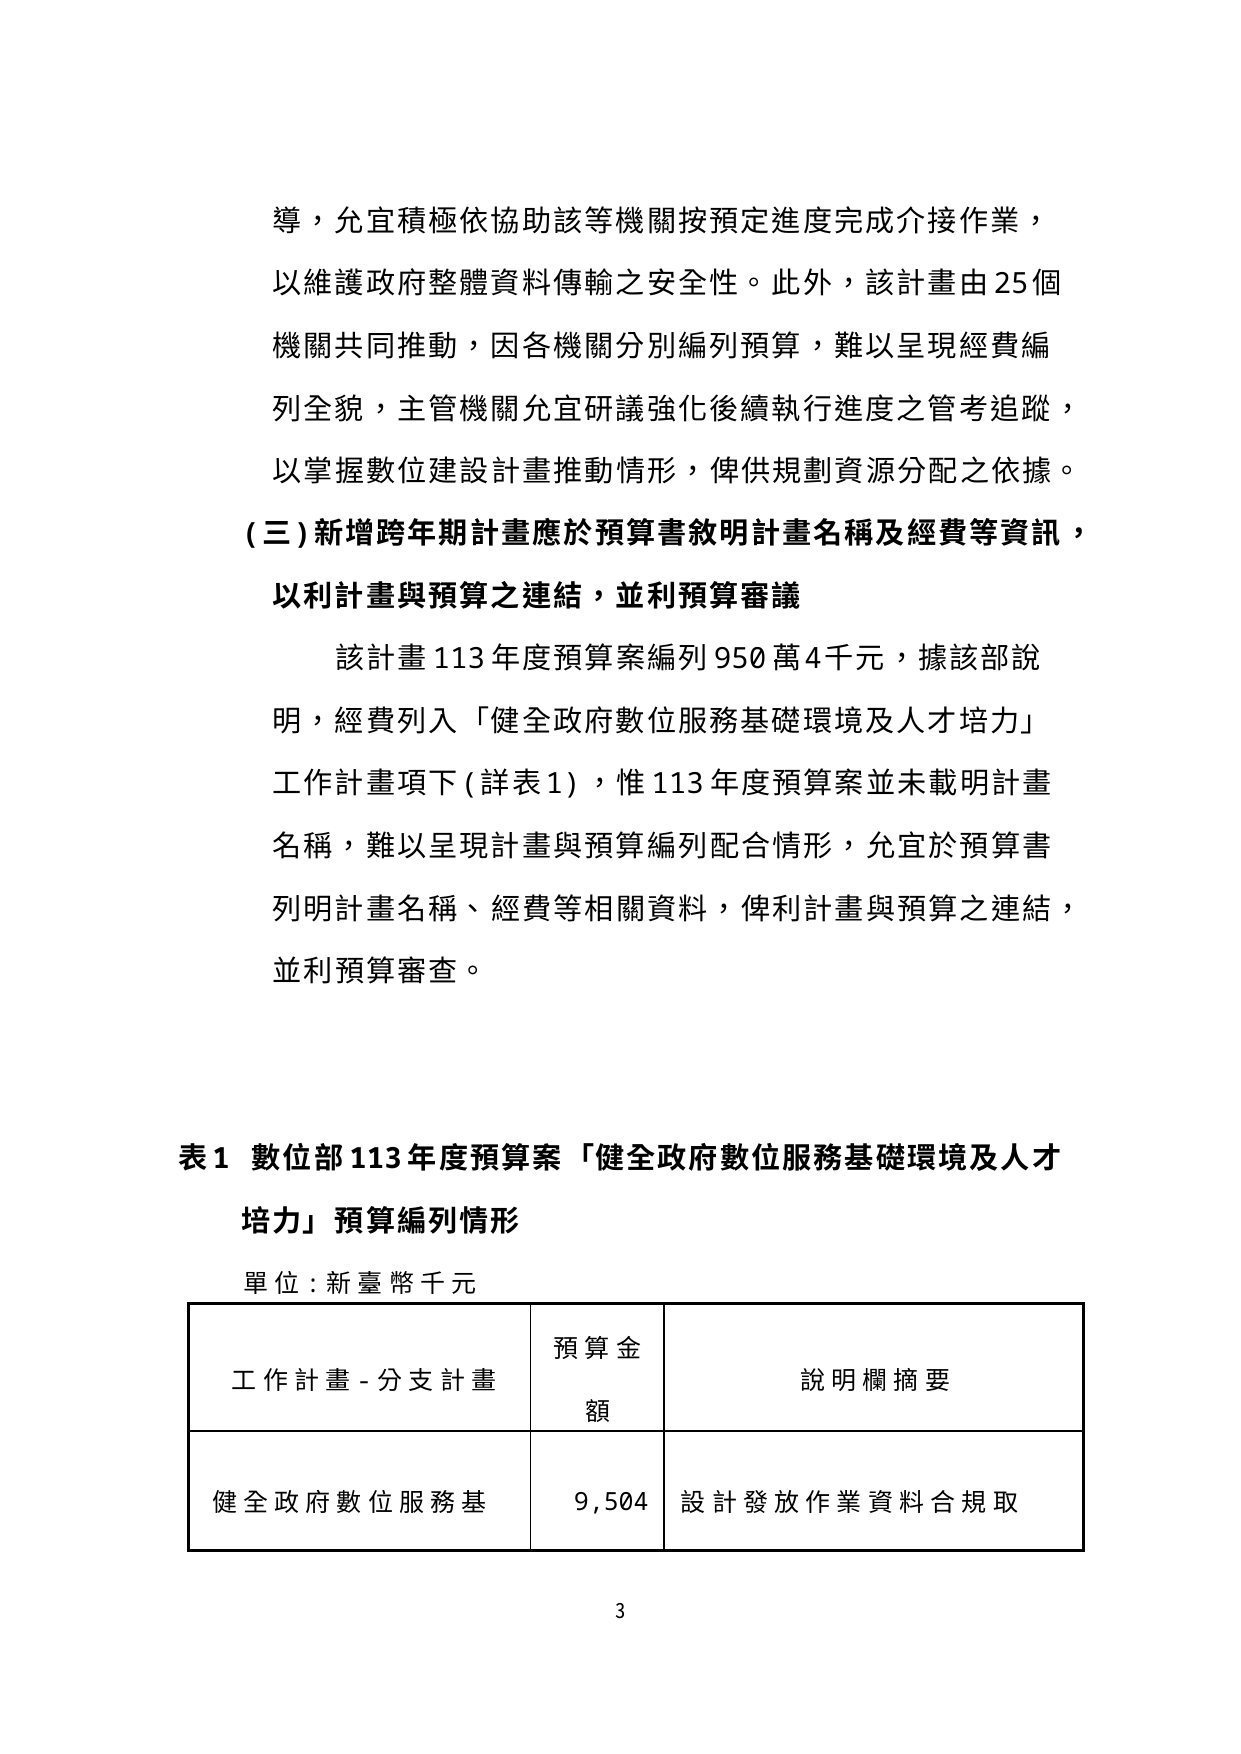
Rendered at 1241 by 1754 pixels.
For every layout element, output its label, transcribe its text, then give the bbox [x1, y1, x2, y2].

text 該計畫113年度預算案編列950萬4千元，據該部說明，經費列入「健全政府數位服務基礎環境及人才培力」工作計畫項下(詳表1)，惟113年度預算案並未載明計畫名稱，難以呈現計畫與預算編列配合情形，允宜於預算書列明計畫名稱、經費等相關資料，俾利計畫與預算之連結，並利預算審查。 [266, 615, 1063, 990]
table_cell 設計發放作業資料合規取 [665, 1432, 1082, 1549]
table_cell 9,504 [531, 1432, 663, 1549]
text 惟上開計畫並未包含各機關介接至T-Road平臺所須調整網路架構、建立資料邏輯及標準化作業等經費，故由各機關於「機關資料傳輸韌性強化暨發放共用基礎平臺建置計畫」自行編列介接費用，並規劃以資安A級機關優先導，允宜積極依協助該等機關按預定進度完成介接作業，以維護政府整體資料傳輸之安全性。此外，該計畫由25個機關共同推動，因各機關分別編列預算，難以呈現經費編列全貌，主管機關允宜研議強化後續執行進度之管考追蹤，以掌握數位建設計畫推動情形，俾供規劃資源分配之依據。 [266, 177, 1063, 490]
table_header 說明欄摘要 [665, 1305, 1082, 1430]
table_header 預算金額 [531, 1305, 663, 1430]
table_cell 健全政府數位服務基 [190, 1432, 530, 1549]
text (三)新增跨年期計畫應於預算書敘明計畫名稱及經費等資訊，以利計畫與預算之連結，並利預算審議 [236, 490, 1063, 615]
text 表1 數位部113年度預算案「健全政府數位服務基礎環境及人才培力」預算編列情形 單位:新臺幣千元 [177, 1115, 1063, 1302]
table_header 工作計畫-分支計畫 [190, 1305, 530, 1430]
